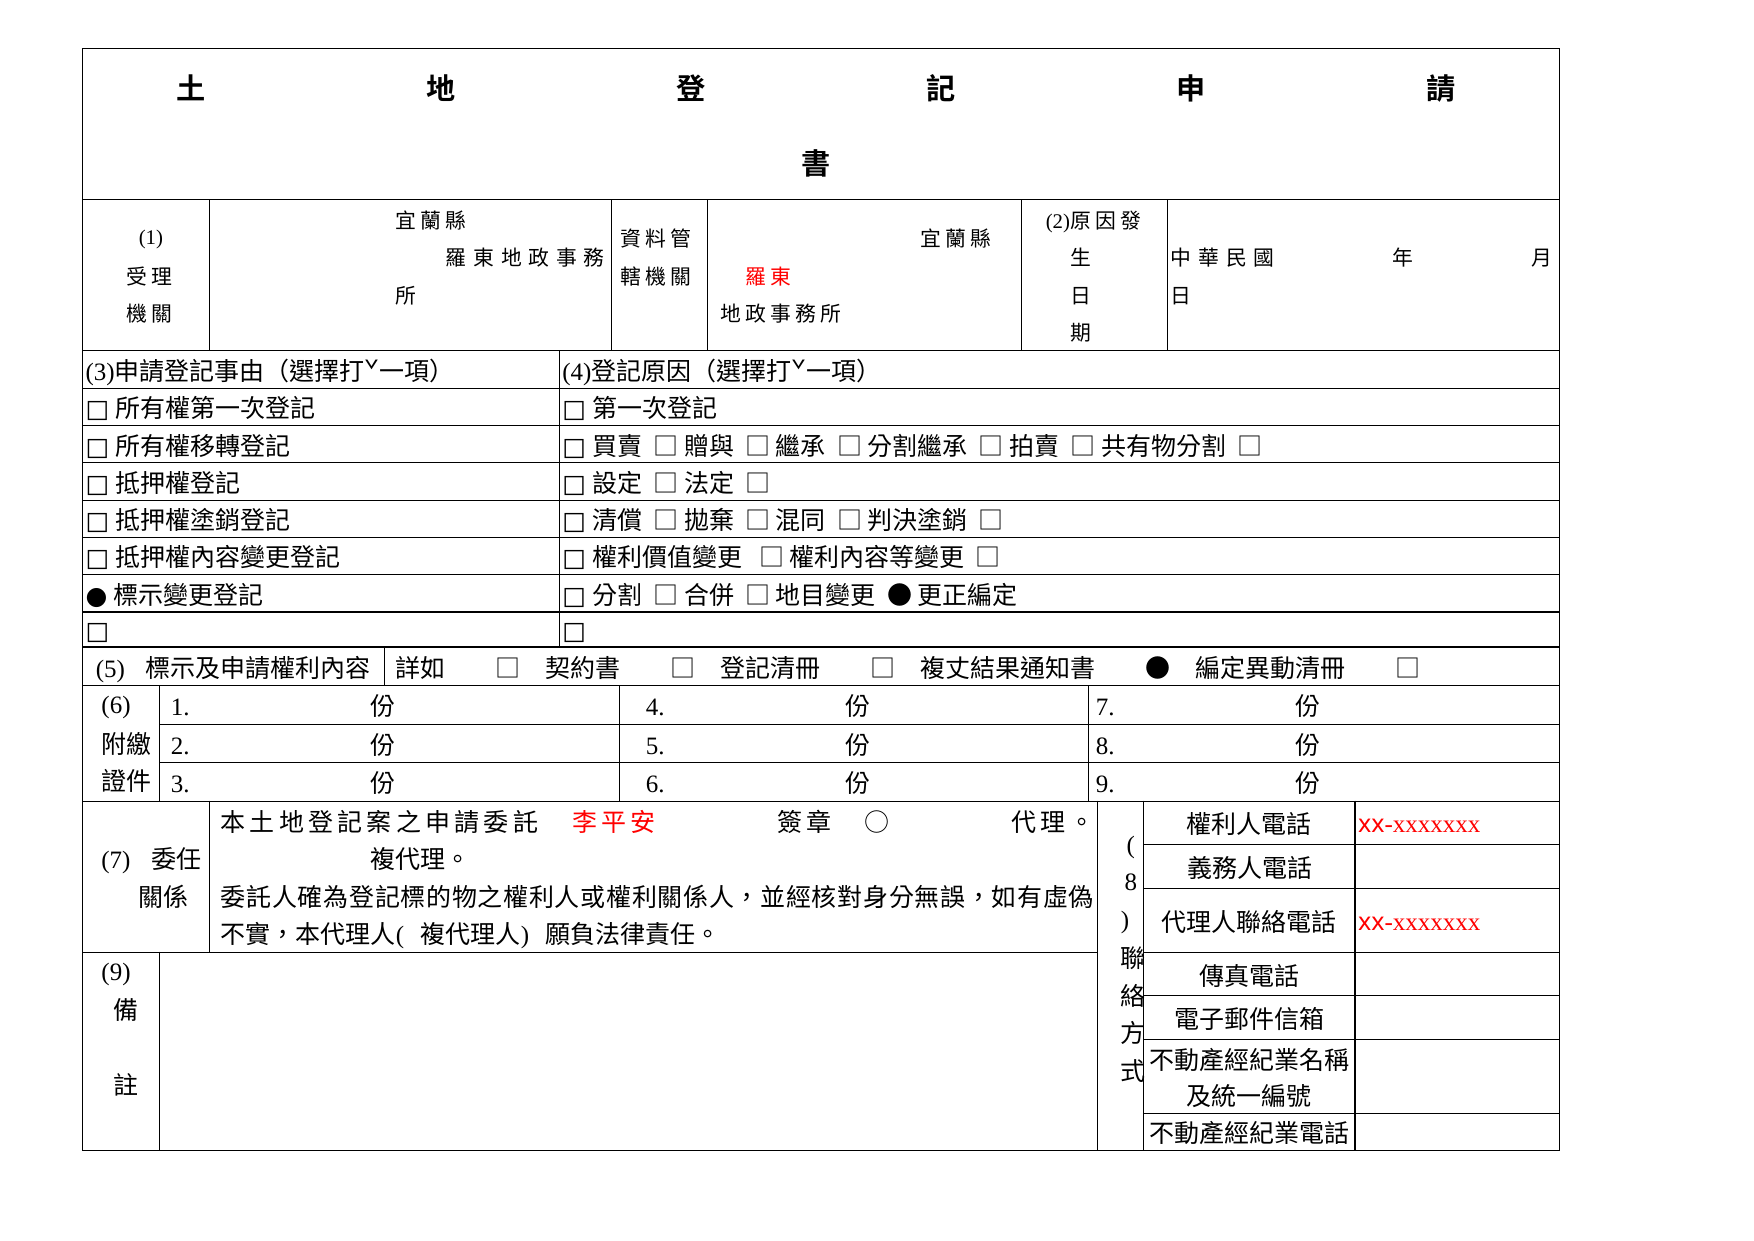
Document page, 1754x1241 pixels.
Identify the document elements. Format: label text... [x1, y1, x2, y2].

table_cell 3. 份 [160, 763, 619, 801]
table_cell 1. 份 [160, 686, 619, 723]
table_cell 中華民國 年 月 日 [1168, 200, 1559, 350]
table_cell 宜蘭縣 羅東 地政事務所 [708, 200, 1021, 350]
table_cell □ 清償 □ 拋棄 □ 混同 □ 判決塗銷 □ [560, 501, 1559, 537]
table_cell 代理人聯絡電話 [1144, 889, 1354, 952]
table_cell 2. 份 [160, 725, 619, 762]
table_cell 4. 份 [620, 686, 1088, 723]
table_cell 7. 份 [1089, 686, 1559, 723]
table_cell [1356, 996, 1559, 1039]
table_cell [1356, 845, 1559, 888]
table_cell xx-xxxxxxx [1356, 802, 1559, 844]
table_cell 不動產經紀業電話 [1144, 1114, 1354, 1150]
table_cell ● 標示變更登記 [83, 575, 559, 611]
table_cell (9) 備 註 [83, 953, 159, 1150]
table_cell □ 買賣 □ 贈與 □ 繼承 □ 分割繼承 □ 拍賣 □ 共有物分割 □ [560, 426, 1559, 462]
table_cell xx-xxxxxxx [1356, 889, 1559, 952]
table_cell □ 設定 □ 法定 □ [560, 463, 1559, 499]
table_cell 6. 份 [620, 763, 1088, 801]
table_cell [160, 953, 1097, 1150]
table_cell [1356, 1040, 1559, 1113]
table_cell □ 抵押權登記 [83, 463, 559, 499]
table_cell □ [83, 613, 559, 646]
table_cell (7)委任 關係 [83, 802, 209, 952]
table_cell (8) 聯 絡 方 式 [1098, 802, 1143, 1150]
table_cell [1356, 953, 1559, 995]
table_cell 傳真電話 [1144, 953, 1354, 995]
table_cell (5)標示及申請權利內容 [83, 648, 384, 685]
table_cell 9. 份 [1089, 763, 1559, 801]
table_cell 8. 份 [1089, 725, 1559, 762]
table_cell □ [560, 613, 1559, 646]
table_cell 義務人電話 [1144, 845, 1354, 888]
table_cell □ 抵押權塗銷登記 [83, 501, 559, 537]
table_cell (3)申請登記事由（選擇打ˇ一項） [83, 351, 559, 388]
table_cell □ 權利價值變更 □ 權利內容等變更 □ [560, 538, 1559, 574]
table_header 土 地 登 記 申 請 書 [83, 49, 1559, 199]
table_cell □ 抵押權內容變更登記 [83, 538, 559, 574]
table_cell 資料管 轄機關 [612, 200, 707, 350]
table_cell (4)登記原因（選擇打ˇ一項） [560, 351, 1559, 388]
table_cell □ 第一次登記 [560, 389, 1559, 425]
table_cell [1356, 1114, 1559, 1150]
table_cell (2)原因發生 日 期 [1022, 200, 1167, 350]
table_cell [210, 200, 372, 350]
table_cell 權利人電話 [1144, 802, 1354, 844]
table_cell □ 所有權第一次登記 [83, 389, 559, 425]
table_cell □ 所有權移轉登記 [83, 426, 559, 462]
table_cell 不動產經紀業名稱及統一編號 [1144, 1040, 1354, 1113]
table_cell □ 分割 □ 合併 □ 地目變更 ● 更正編定 [560, 575, 1559, 611]
table_cell 本土地登記案之申請委託 李平安 簽章 ○ 代理。 複代理。 委託人確為登記標的物之權利人或權利關係人，並經核對身分無誤，如有虛偽不實，本代理人(複代理人)願負法律責任。 [210, 802, 1097, 952]
table_cell 宜蘭縣 羅東地政事務所 [372, 200, 611, 350]
table_cell 詳如 □ 契約書 □ 登記清冊 □ 複丈結果通知書 ● 編定異動清冊 □ [385, 648, 1559, 685]
table_cell 電子郵件信箱 [1144, 996, 1354, 1039]
table_cell (1) 受理 機關 [83, 200, 209, 350]
table_cell 5. 份 [620, 725, 1088, 762]
table_cell (6) 附繳 證件 [83, 686, 159, 801]
